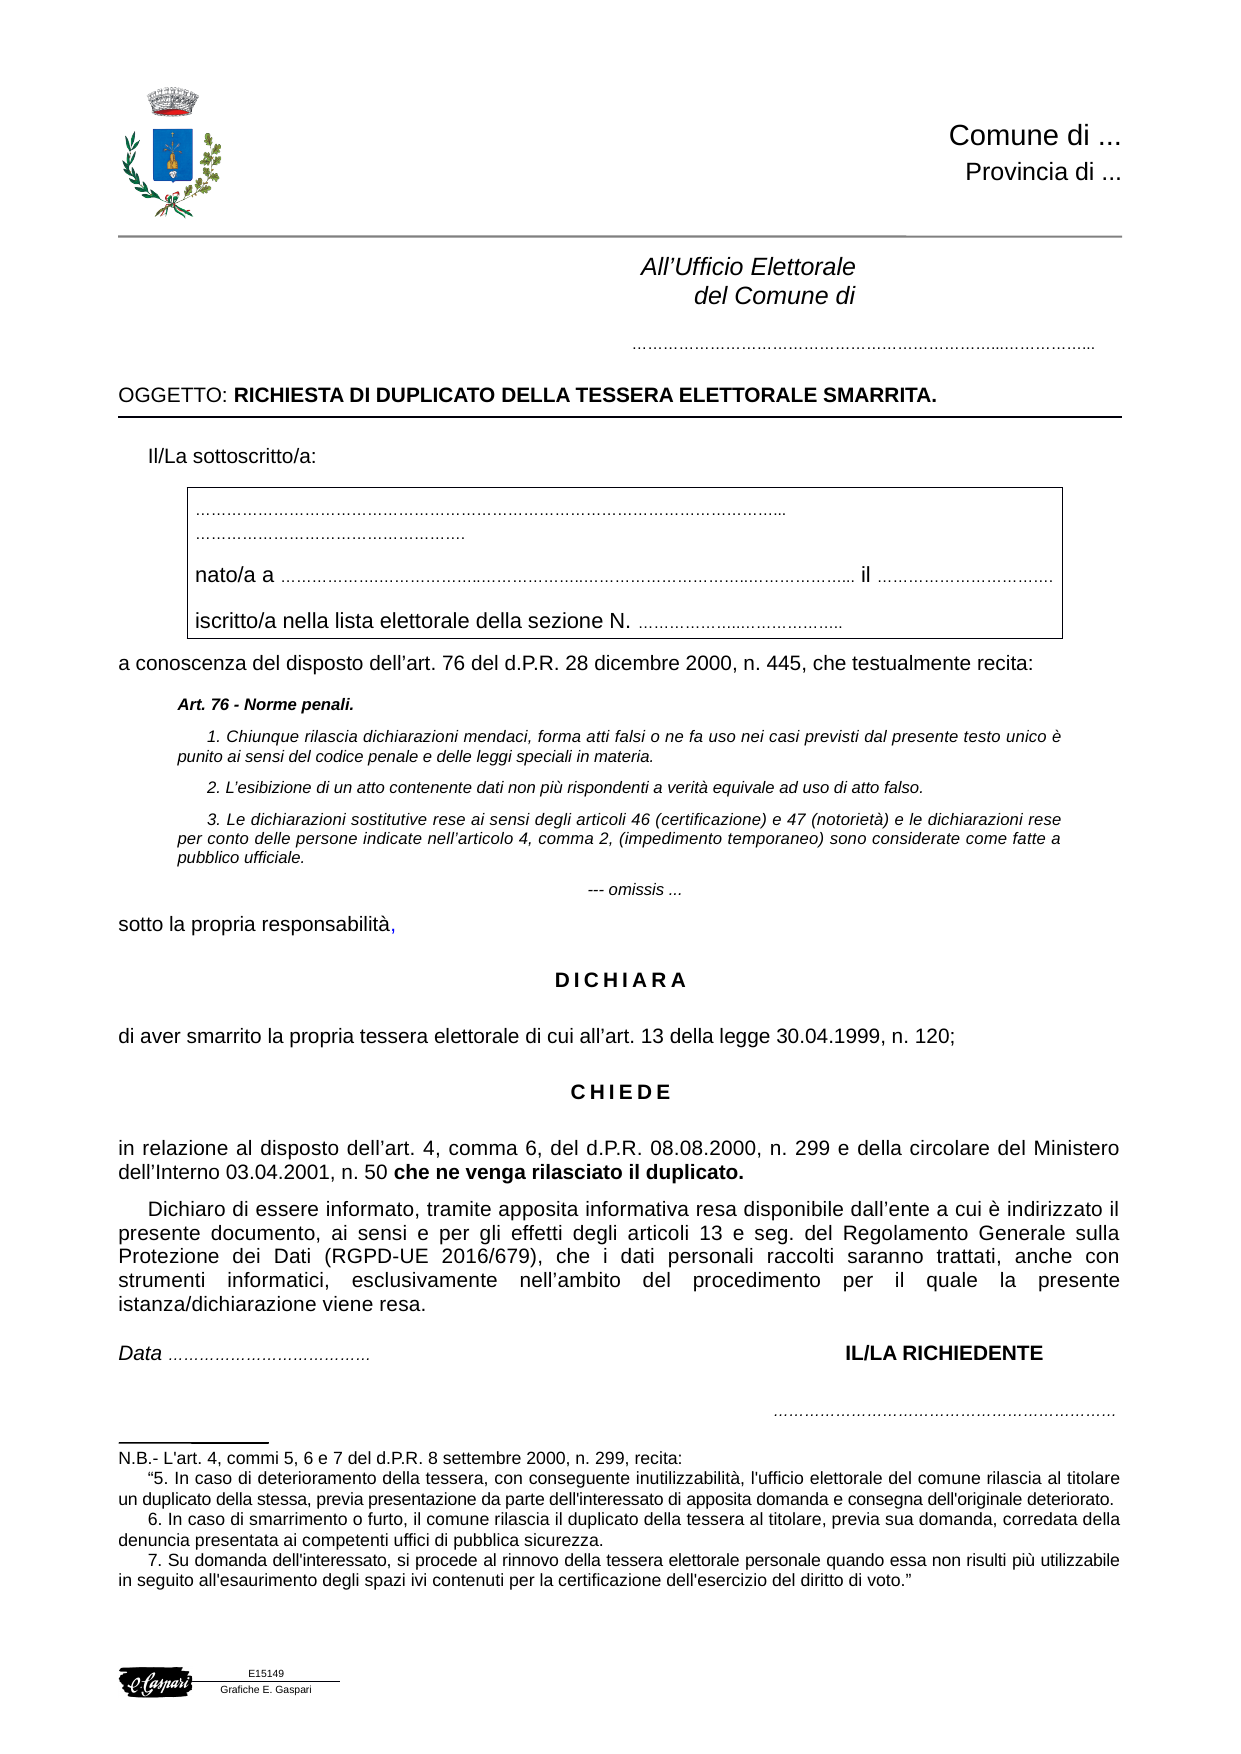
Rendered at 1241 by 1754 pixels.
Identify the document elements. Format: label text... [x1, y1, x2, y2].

text All’Ufficio Elettorale [641, 252, 1095, 281]
text a conoscenza del disposto dell’art. 76 del d.P.R. 28 dicembre 2000, n. 445, che testualmente recita: [118, 651, 1122, 675]
text Art. 76 - Norme penali. [177, 695, 1063, 714]
text 7. Su domanda dell'interessato, si procede al rinnovo della tessera elettorale personale quando essa non risulti più utilizzabile in seguito all'esaurimento degli spazi ivi contenuti per la certificazione dell'esercizio del diritto di voto.” [118, 1550, 1122, 1591]
picture [122, 87, 224, 219]
text 6. In caso di smarrimento o furto, il comune rilascia il duplicato della tessera al titolare, previa sua domanda, corredata della denuncia presentata ai competenti uffici di pubblica sicurezza. [118, 1509, 1122, 1550]
text 2. L’esibizione di un atto contenente dati non più rispondenti a verità equivale ad uso di atto falso. [177, 778, 1063, 797]
text “5. In caso di deterioramento della tessera, con conseguente inutilizzabilità, l'ufficio elettorale del comune rilascia al titolare un duplicato della stessa, previa presentazione da parte dell'interessato di apposita domanda e consegna dell'originale deteriorato. [118, 1468, 1122, 1509]
text Data ………………………………… IL/LA RICHIEDENTE [118, 1341, 1122, 1365]
text Provincia di ... [224, 157, 1122, 185]
picture [118, 1666, 193, 1698]
text OGGETTO: RICHIESTA DI DUPLICATO DELLA TESSERA ELETTORALE SMARRITA. [118, 383, 1122, 407]
text 3. Le dichiarazioni sostitutive rese ai sensi degli articoli 46 (certificazione) e 47 (notorietà) e le dichiarazioni rese per conto delle persone indicate nell’articolo 4, comma 2, (impedimento temporaneo) sono considerate come fatte a pubblico ufficiale. [177, 810, 1063, 867]
subtitle CHIEDE [118, 1080, 1122, 1104]
text 1. Chiunque rilascia dichiarazioni mendaci, forma atti falsi o ne fa uso nei casi previsti dal presente testo unico è punito ai sensi del codice penale e delle leggi speciali in materia. [177, 727, 1063, 766]
text Comune di ... [224, 118, 1122, 152]
text del Comune di [694, 281, 1095, 310]
text Dichiaro di essere informato, tramite apposita informativa resa disponibile dall’ente a cui è indirizzato il presente documento, ai sensi e per gli effetti degli articoli 13 e seg. del Regolamento Generale sulla Protezione dei Dati (RGPD-UE 2016/679), che i dati personali raccolti saranno trattati, anche con strumenti informatici, esclusivamente nell’ambito del procedimento per il quale la presente istanza/dichiarazione viene resa. [118, 1196, 1122, 1316]
text ……………………………………………………………...……………... [591, 324, 1095, 355]
text di aver smarrito la propria tessera elettorale di cui all’art. 13 della legge 30.04.1999, n. 120; [118, 1024, 1122, 1048]
text Il/La sottoscritto/a: [118, 443, 1122, 467]
text N.B.- L'art. 4, commi 5, 6 e 7 del d.P.R. 8 settembre 2000, n. 299, recita: [118, 1448, 1122, 1468]
text in relazione al disposto dell’art. 4, comma 6, del d.P.R. 08.08.2000, n. 299 e della circolare del Ministero dell’Interno 03.04.2001, n. 50 che ne venga rilasciato il duplicato. [118, 1136, 1122, 1184]
table_header …………………………………………………………………………………………………...……………………………………………. nato/a a ……………….………………..………………..…………………………..………………... il ……………………………. iscritto/a nella lista elettorale della sezione N. ………………..……………….. [188, 488, 1062, 637]
text --- omissis ... [177, 880, 1063, 899]
text sotto la propria responsabilità, [118, 911, 1122, 935]
text ………………………………………………………… [768, 1402, 1122, 1420]
subtitle DICHIARA [118, 968, 1122, 992]
